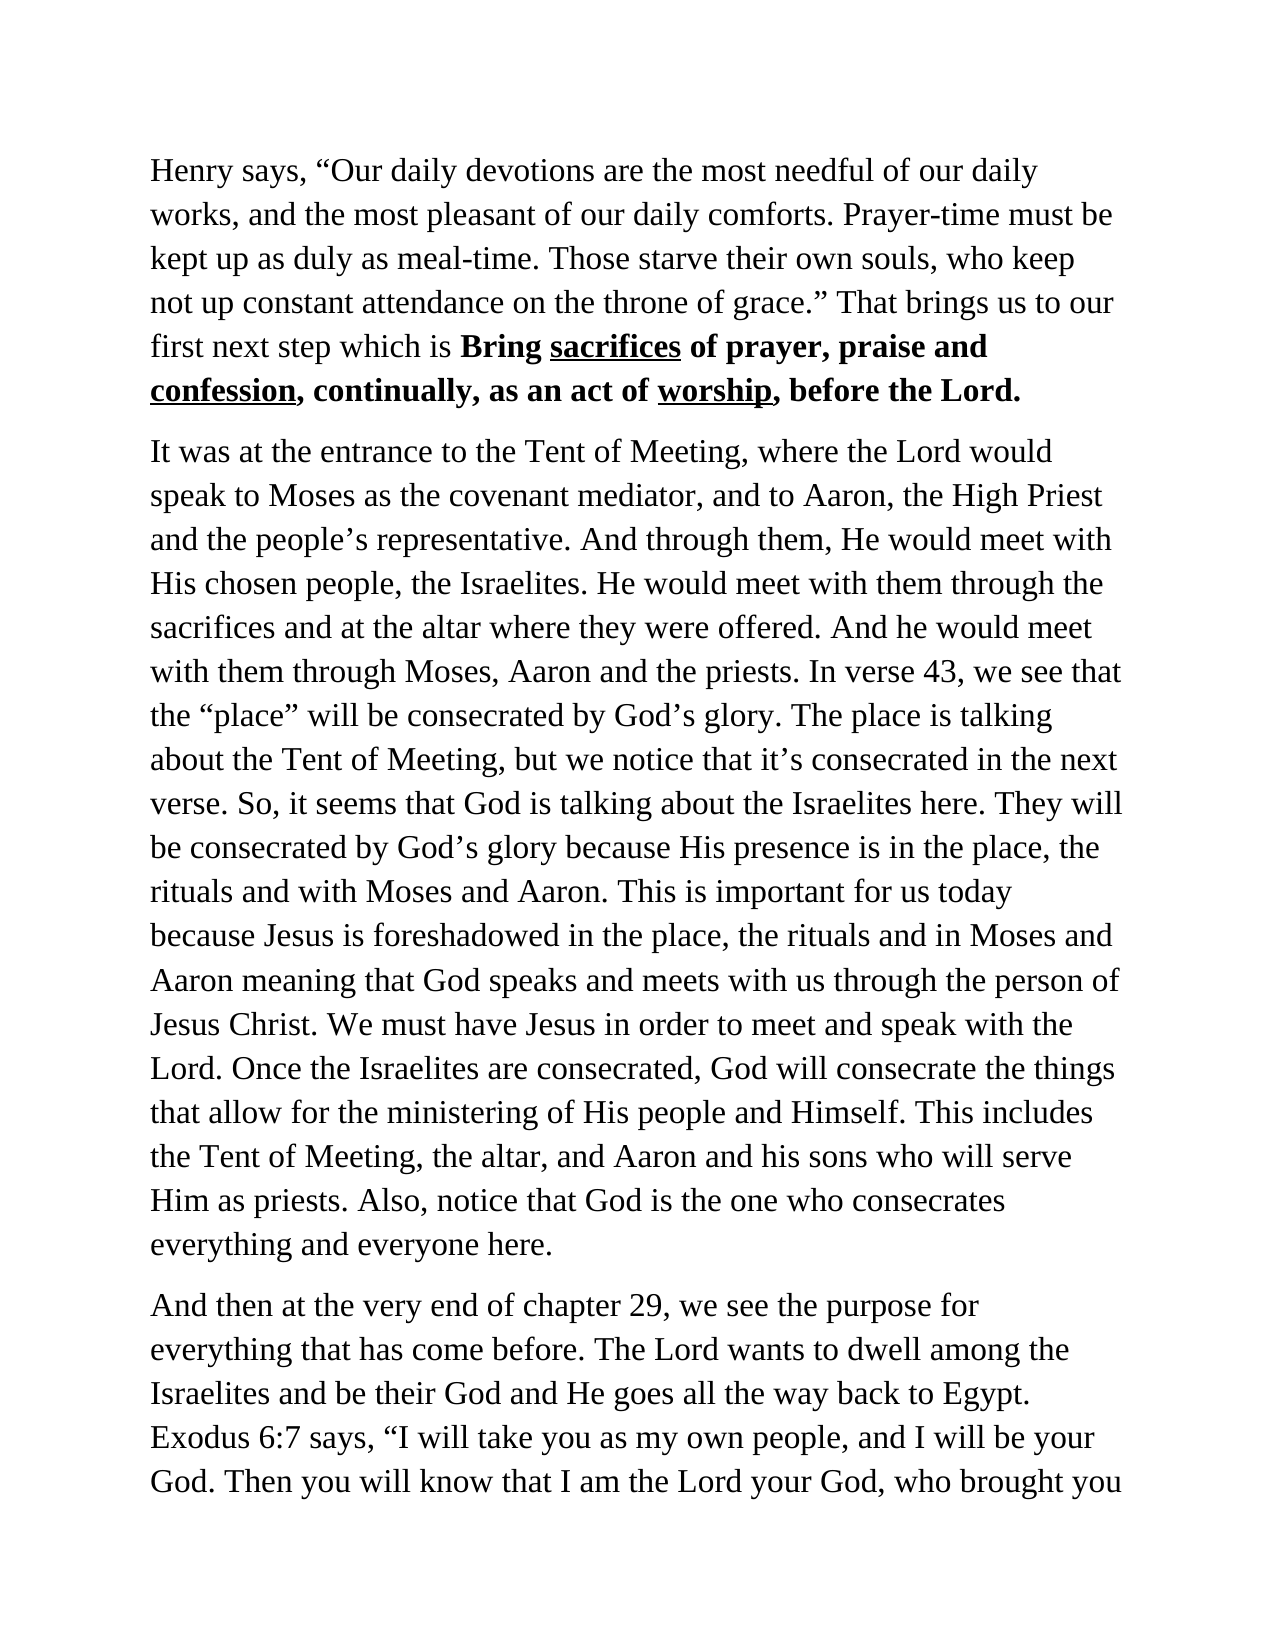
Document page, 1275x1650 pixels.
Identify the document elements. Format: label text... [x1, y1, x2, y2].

text And then at the very end of chapter 29, we see the purpose for everything that has come before. The Lord wants to dwell among the Israelites and be their God and He goes all the way back to Egypt. Exodus 6:7 says, “I will take you as my own people, and I will be your God. Then you will know that I am the Lord your God, who brought you [150, 1285, 1125, 1499]
text It was at the entrance to the Tent of Meeting, where the Lord would speak to Moses as the covenant mediator, and to Aaron, the High Priest and the people’s representative. And through them, He would meet with His chosen people, the Israelites. He would meet with them through the sacrifices and at the altar where they were offered. And he would meet with them through Moses, Aaron and the priests. In verse 43, we see that the “place” will be consecrated by God’s glory. The place is talking about the Tent of Meeting, but we notice that it’s consecrated in the next verse. So, it seems that God is talking about the Israelites here. They will be consecrated by God’s glory because His presence is in the place, the rituals and with Moses and Aaron. This is important for us today because Jesus is foreshadowed in the place, the rituals and in Moses and Aaron meaning that God speaks and meets with us through the person of Jesus Christ. We must have Jesus in order to meet and speak with the Lord. Once the Israelites are consecrated, God will consecrate the things that allow for the ministering of His people and Himself. This includes the Tent of Meeting, the altar, and Aaron and his sons who will serve Him as priests. Also, notice that God is the one who consecrates everything and everyone here. [150, 431, 1125, 1262]
text Henry says, “Our daily devotions are the most needful of our daily works, and the most pleasant of our daily comforts. Prayer-time must be kept up as duly as meal-time. Those starve their own souls, who keep not up constant attendance on the throne of grace.” That brings us to our first next step which is Bring sacrifices of prayer, praise and confession, continually, as an act of worship, before the Lord. [150, 150, 1125, 409]
